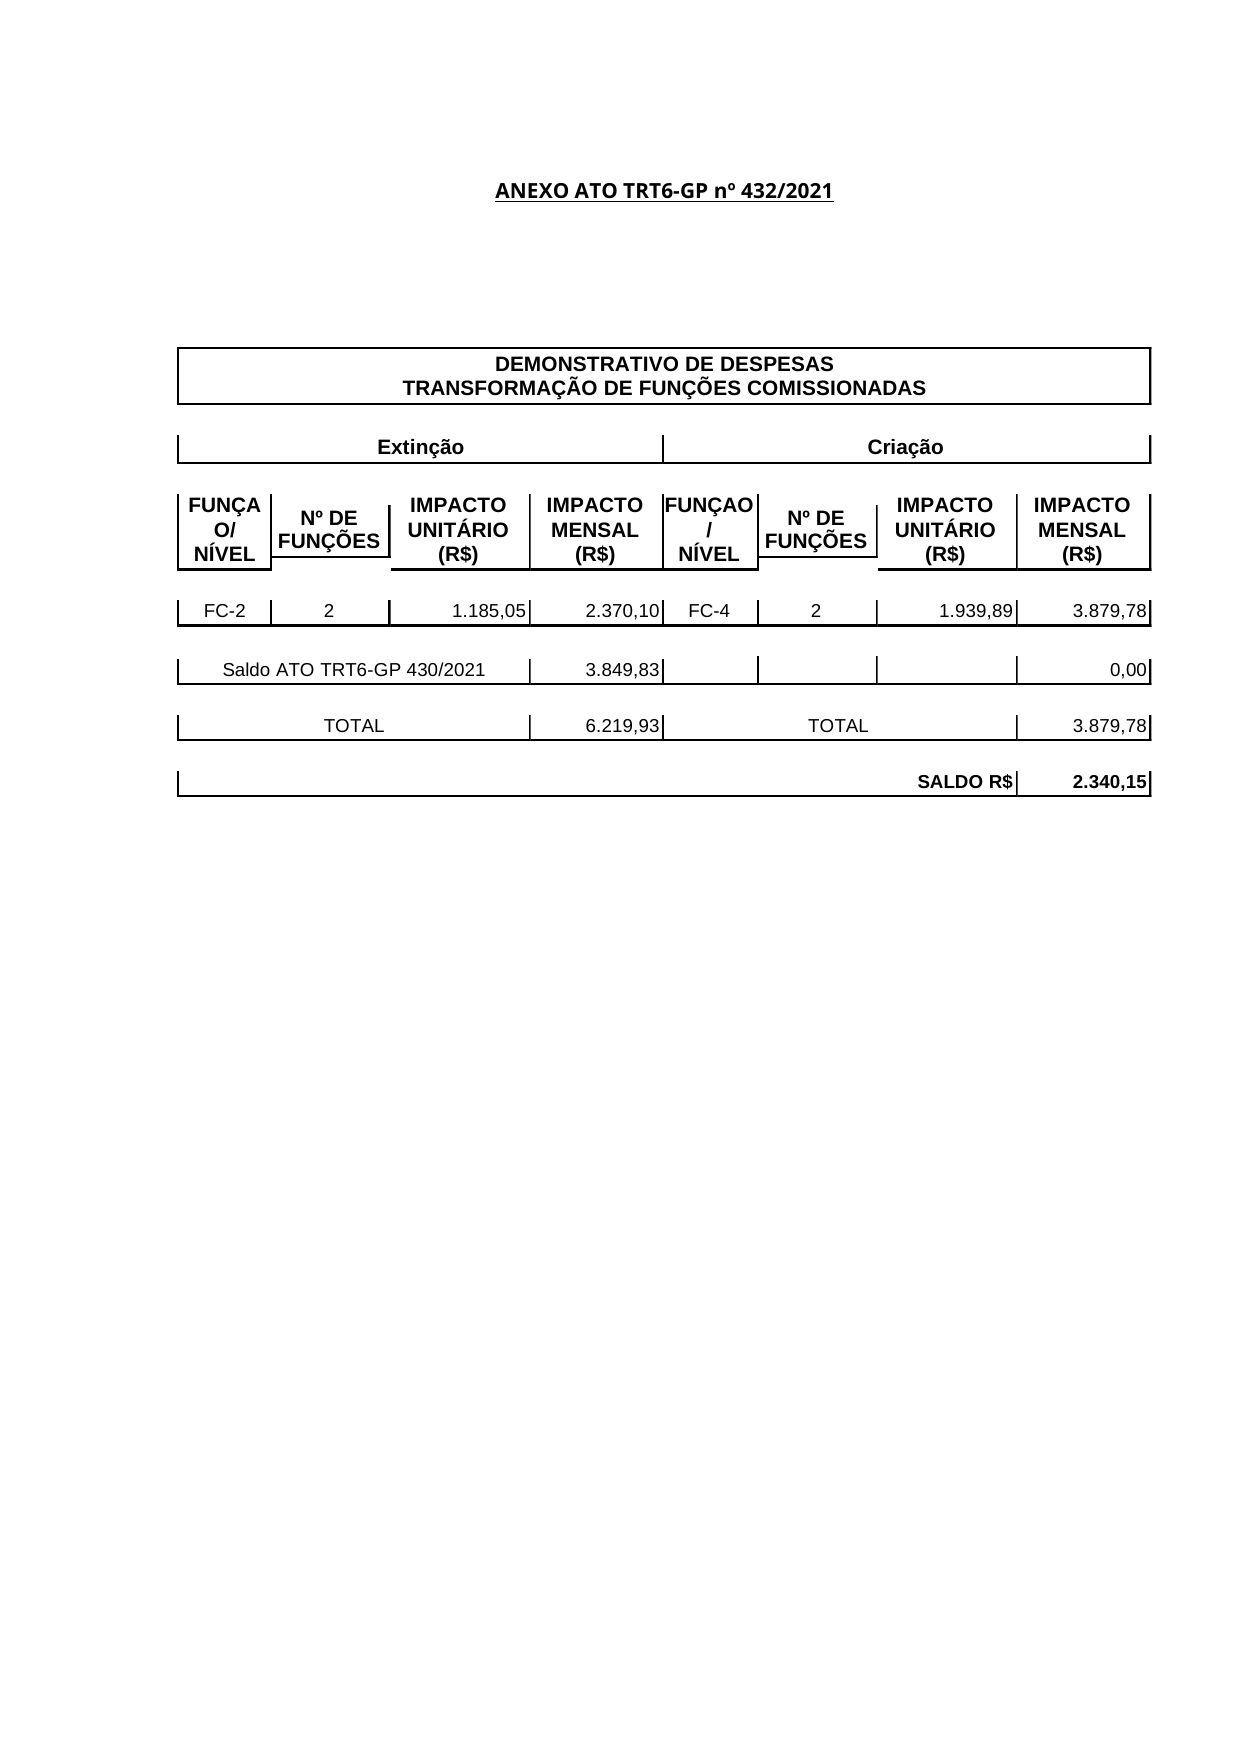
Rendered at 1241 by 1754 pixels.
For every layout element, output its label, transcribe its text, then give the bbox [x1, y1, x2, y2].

table_cell [177, 464, 664, 493]
table_cell 2.370,10 [531, 600, 662, 624]
table_cell [391, 571, 531, 600]
table_cell 2.340,15 [1018, 771, 1149, 795]
table_cell Nº DE FUNÇÕES [272, 494, 391, 556]
table_cell 3.879,78 [1018, 600, 1149, 624]
table_cell 0,00 [1018, 656, 1152, 683]
table_cell [1018, 571, 1152, 600]
table_cell [177, 741, 531, 771]
table_cell [1018, 741, 1152, 771]
table_header [177, 405, 1152, 435]
table_cell [878, 571, 1018, 600]
table_cell [391, 627, 531, 656]
table_cell [1018, 685, 1152, 715]
table_cell 3.879,78 [1018, 715, 1149, 739]
table_cell [177, 627, 272, 656]
table_cell [531, 685, 664, 715]
table_cell FUNÇAO/ NÍVEL [179, 494, 270, 568]
table_cell [272, 627, 391, 656]
table_cell [664, 571, 759, 600]
table_cell [759, 558, 878, 600]
table_cell Saldo ATO TRT6-GP 430/2021 [177, 656, 531, 683]
table_cell 6.219,93 [531, 715, 662, 739]
table_cell [759, 627, 878, 656]
table_cell IMPACTO MENSAL (R$) [531, 494, 662, 568]
table_cell [177, 571, 272, 600]
table_cell [272, 558, 391, 600]
table_cell IMPACTO UNITÁRIO (R$) [878, 494, 1016, 568]
table_cell [878, 656, 1016, 683]
table_cell [531, 741, 664, 771]
table_cell FUNÇAO/ NÍVEL [664, 494, 757, 568]
table_cell SALDO R$ [179, 771, 1016, 795]
table_cell Criação [664, 435, 1149, 462]
table_cell 2 [759, 600, 876, 624]
table_cell [878, 685, 1018, 715]
table_cell [759, 685, 878, 715]
table_cell Nº DE FUNÇÕES [759, 494, 878, 556]
table_cell [664, 464, 1152, 493]
table_cell FC-2 [179, 600, 270, 624]
table_cell [531, 627, 664, 656]
text ANEXO ATO TRT6-GP nº 432/2021 [177, 176, 1152, 205]
table_cell FC-4 [664, 600, 757, 624]
table_cell [531, 571, 664, 600]
table_cell 1.939,89 [878, 600, 1016, 624]
table_cell 3.849,83 [531, 656, 664, 683]
table_cell [664, 627, 759, 656]
table_cell [1018, 797, 1152, 827]
table_cell TOTAL [179, 715, 529, 739]
table_cell [664, 685, 759, 715]
table_cell [177, 685, 531, 715]
table_cell Extinção [179, 435, 662, 462]
table_cell [1018, 627, 1152, 656]
table_cell TOTAL [664, 715, 1016, 739]
table_cell 2 [272, 600, 388, 624]
table_cell [664, 741, 1018, 771]
table_cell 1.185,05 [391, 600, 529, 624]
table_cell [759, 656, 876, 683]
table_cell IMPACTO UNITÁRIO (R$) [391, 494, 529, 568]
table_cell [878, 627, 1018, 656]
table_header DEMONSTRATIVO DE DESPESAS TRANSFORMAÇÃO DE FUNÇÕES COMISSIONADAS [179, 349, 1149, 403]
table_cell [664, 656, 757, 683]
table_cell [177, 797, 1018, 827]
table_cell IMPACTO MENSAL (R$) [1018, 494, 1149, 568]
